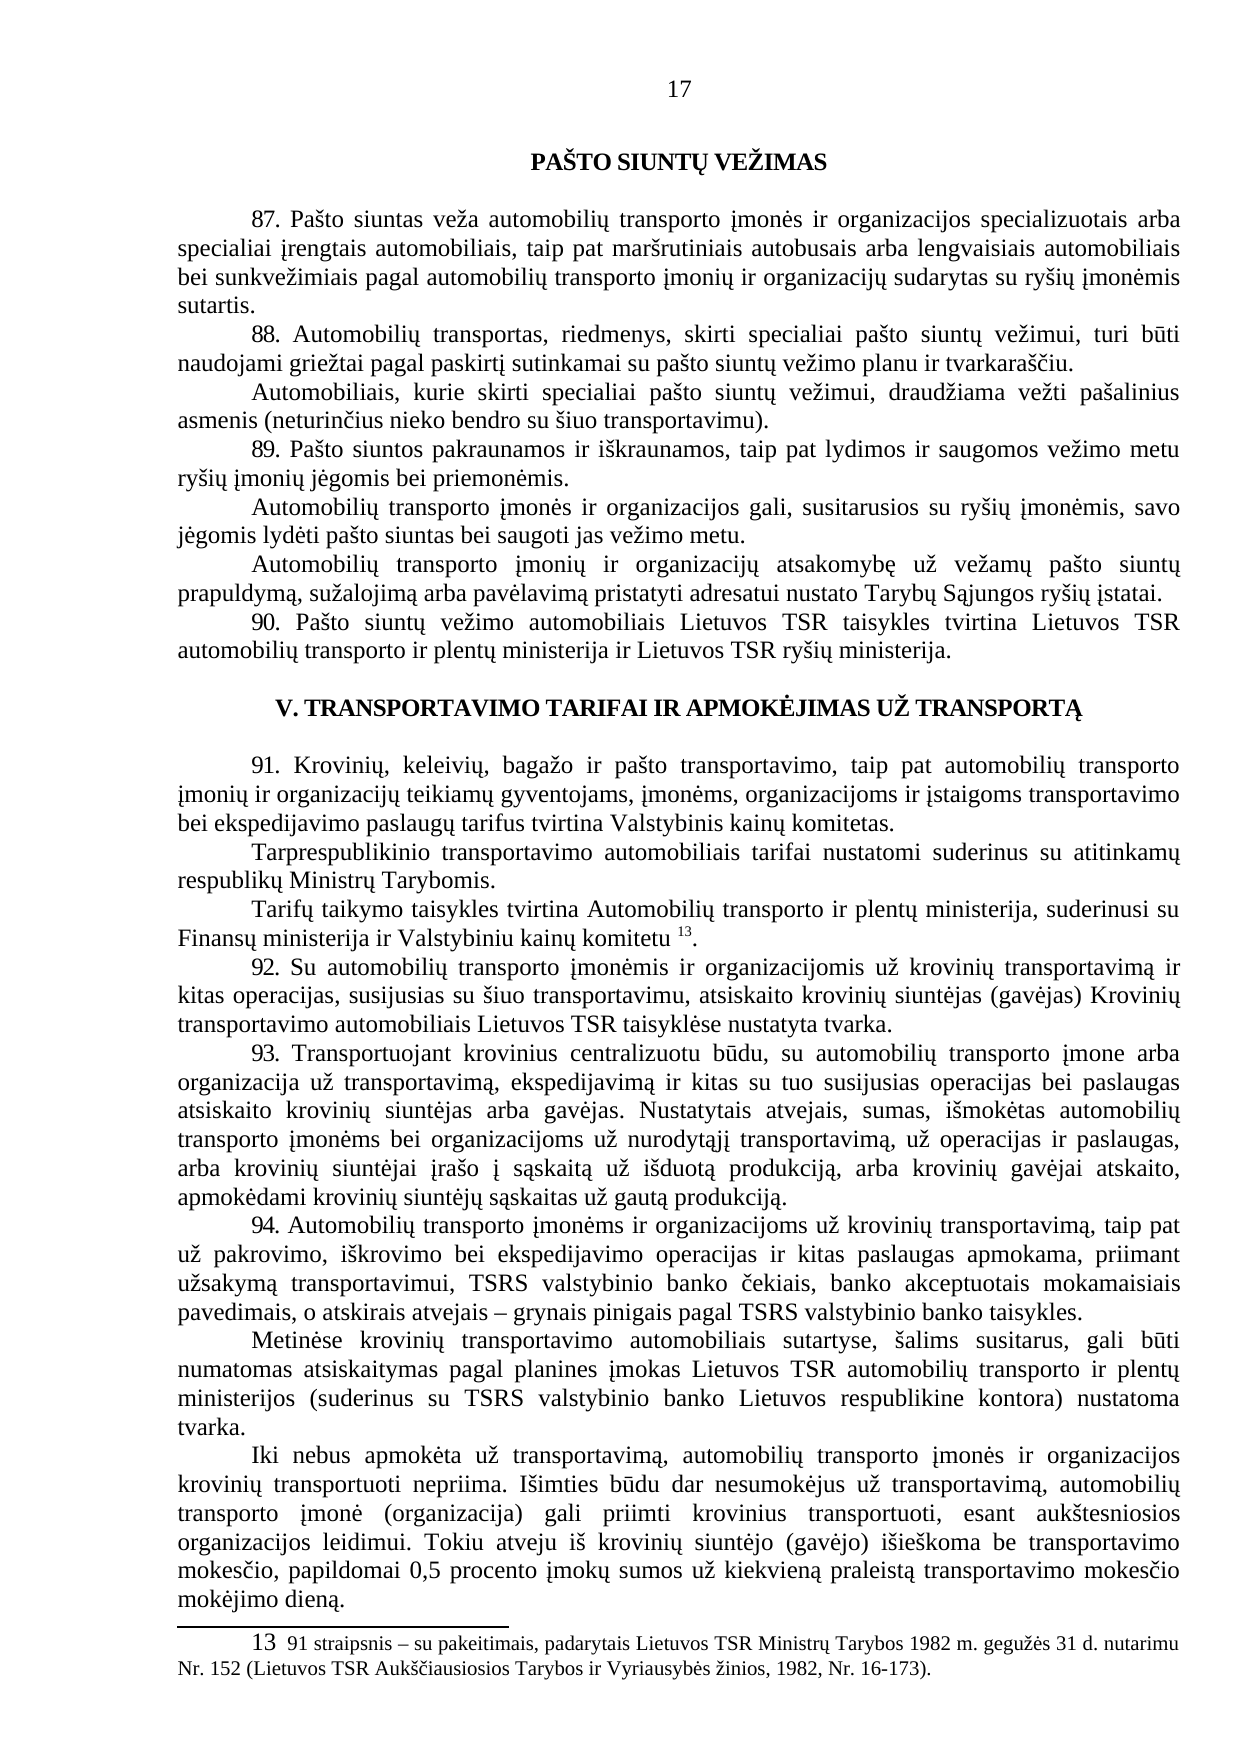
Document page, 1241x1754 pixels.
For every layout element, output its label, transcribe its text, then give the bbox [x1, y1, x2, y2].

text 92. Su automobilių transporto įmonėmis ir organizacijomis už krovinių transportavimą ir kitas operacijas, susijusias su šiuo transportavimu, atsiskaito krovinių siuntėjas (gavėjas) Krovinių transportavimo automobiliais Lietuvos TSR taisyklėse nustatyta tvarka. [177, 952, 1181, 1038]
text Metinėse krovinių transportavimo automobiliais sutartyse, šalims susitarus, gali būti numatomas atsiskaitymas pagal planines įmokas Lietuvos TSR automobilių transporto ir plentų ministerijos (suderinus su TSRS valstybinio banko Lietuvos respublikine kontora) nustatoma tvarka. [177, 1326, 1181, 1441]
text V. TRANSPORTAVIMO TARIFAI IR APMOKĖJIMAS UŽ TRANSPORTĄ [177, 693, 1181, 722]
text 91 straipsnis – su pakeitimais, padarytais Lietuvos TSR Ministrų Tarybos 1982 m. gegužės 31 d. nutarimu Nr. 152 (Lietuvos TSR Aukščiausiosios Tarybos ir Vyriausybės žinios, 1982, Nr. 16-173). [177, 1627, 1181, 1680]
text Automobilių transporto įmonių ir organizacijų atsakomybę už vežamų pašto siuntų prapuldymą, sužalojimą arba pavėlavimą pristatyti adresatui nustato Tarybų Sąjungos ryšių įstatai. [177, 549, 1181, 607]
text 90. Pašto siuntų vežimo automobiliais Lietuvos TSR taisykles tvirtina Lietuvos TSR automobilių transporto ir plentų ministerija ir Lietuvos TSR ryšių ministerija. [177, 607, 1181, 664]
text Tarprespublikinio transportavimo automobiliais tarifai nustatomi suderinus su atitinkamų respublikų Ministrų Tarybomis. [177, 837, 1181, 894]
text PAŠTO SIUNTŲ VEŽIMAS [177, 147, 1181, 176]
text 91. Krovinių, keleivių, bagažo ir pašto transportavimo, taip pat automobilių transporto įmonių ir organizacijų teikiamų gyventojams, įmonėms, organizacijoms ir įstaigoms transportavimo bei ekspedijavimo paslaugų tarifus tvirtina Valstybinis kainų komitetas. [177, 751, 1181, 837]
text Iki nebus apmokėta už transportavimą, automobilių transporto įmonės ir organizacijos krovinių transportuoti nepriima. Išimties būdu dar nesumokėjus už transportavimą, automobilių transporto įmonė (organizacija) gali priimti krovinius transportuoti, esant aukštesniosios organizacijos leidimui. Tokiu atveju iš krovinių siuntėjo (gavėjo) išieškoma be transportavimo mokesčio, papildomai 0,5 procento įmokų sumos už kiekvieną praleistą transportavimo mokesčio mokėjimo dieną. [177, 1441, 1181, 1613]
text 88. Automobilių transportas, riedmenys, skirti specialiai pašto siuntų vežimui, turi būti naudojami griežtai pagal paskirtį sutinkamai su pašto siuntų vežimo planu ir tvarkaraščiu. [177, 319, 1181, 377]
text 89. Pašto siuntos pakraunamos ir iškraunamos, taip pat lydimos ir saugomos vežimo metu ryšių įmonių jėgomis bei priemonėmis. [177, 434, 1181, 492]
text Automobiliais, kurie skirti specialiai pašto siuntų vežimui, draudžiama vežti pašalinius asmenis (neturinčius nieko bendro su šiuo transportavimu). [177, 377, 1181, 434]
text Automobilių transporto įmonės ir organizacijos gali, susitarusios su ryšių įmonėmis, savo jėgomis lydėti pašto siuntas bei saugoti jas vežimo metu. [177, 492, 1181, 549]
text Tarifų taikymo taisykles tvirtina Automobilių transporto ir plentų ministerija, suderinusi su Finansų ministerija ir Valstybiniu kainų komitetu . [177, 894, 1181, 952]
text 94. Automobilių transporto įmonėms ir organizacijoms už krovinių transportavimą, taip pat už pakrovimo, iškrovimo bei ekspedijavimo operacijas ir kitas paslaugas apmokama, priimant užsakymą transportavimui, TSRS valstybinio banko čekiais, banko akceptuotais mokamaisiais pavedimais, o atskirais atvejais – grynais pinigais pagal TSRS valstybinio banko taisykles. [177, 1211, 1181, 1326]
text 87. Pašto siuntas veža automobilių transporto įmonės ir organizacijos specializuotais arba specialiai įrengtais automobiliais, taip pat maršrutiniais autobusais arba lengvaisiais automobiliais bei sunkvežimiais pagal automobilių transporto įmonių ir organizacijų sudarytas su ryšių įmonėmis sutartis. [177, 204, 1181, 319]
text 93. Transportuojant krovinius centralizuotu būdu, su automobilių transporto įmone arba organizacija už transportavimą, ekspedijavimą ir kitas su tuo susijusias operacijas bei paslaugas atsiskaito krovinių siuntėjas arba gavėjas. Nustatytais atvejais, sumas, išmokėtas automobilių transporto įmonėms bei organizacijoms už nurodytąjį transportavimą, už operacijas ir paslaugas, arba krovinių siuntėjai įrašo į sąskaitą už išduotą produkciją, arba krovinių gavėjai atskaito, apmokėdami krovinių siuntėjų sąskaitas už gautą produkciją. [177, 1038, 1181, 1211]
